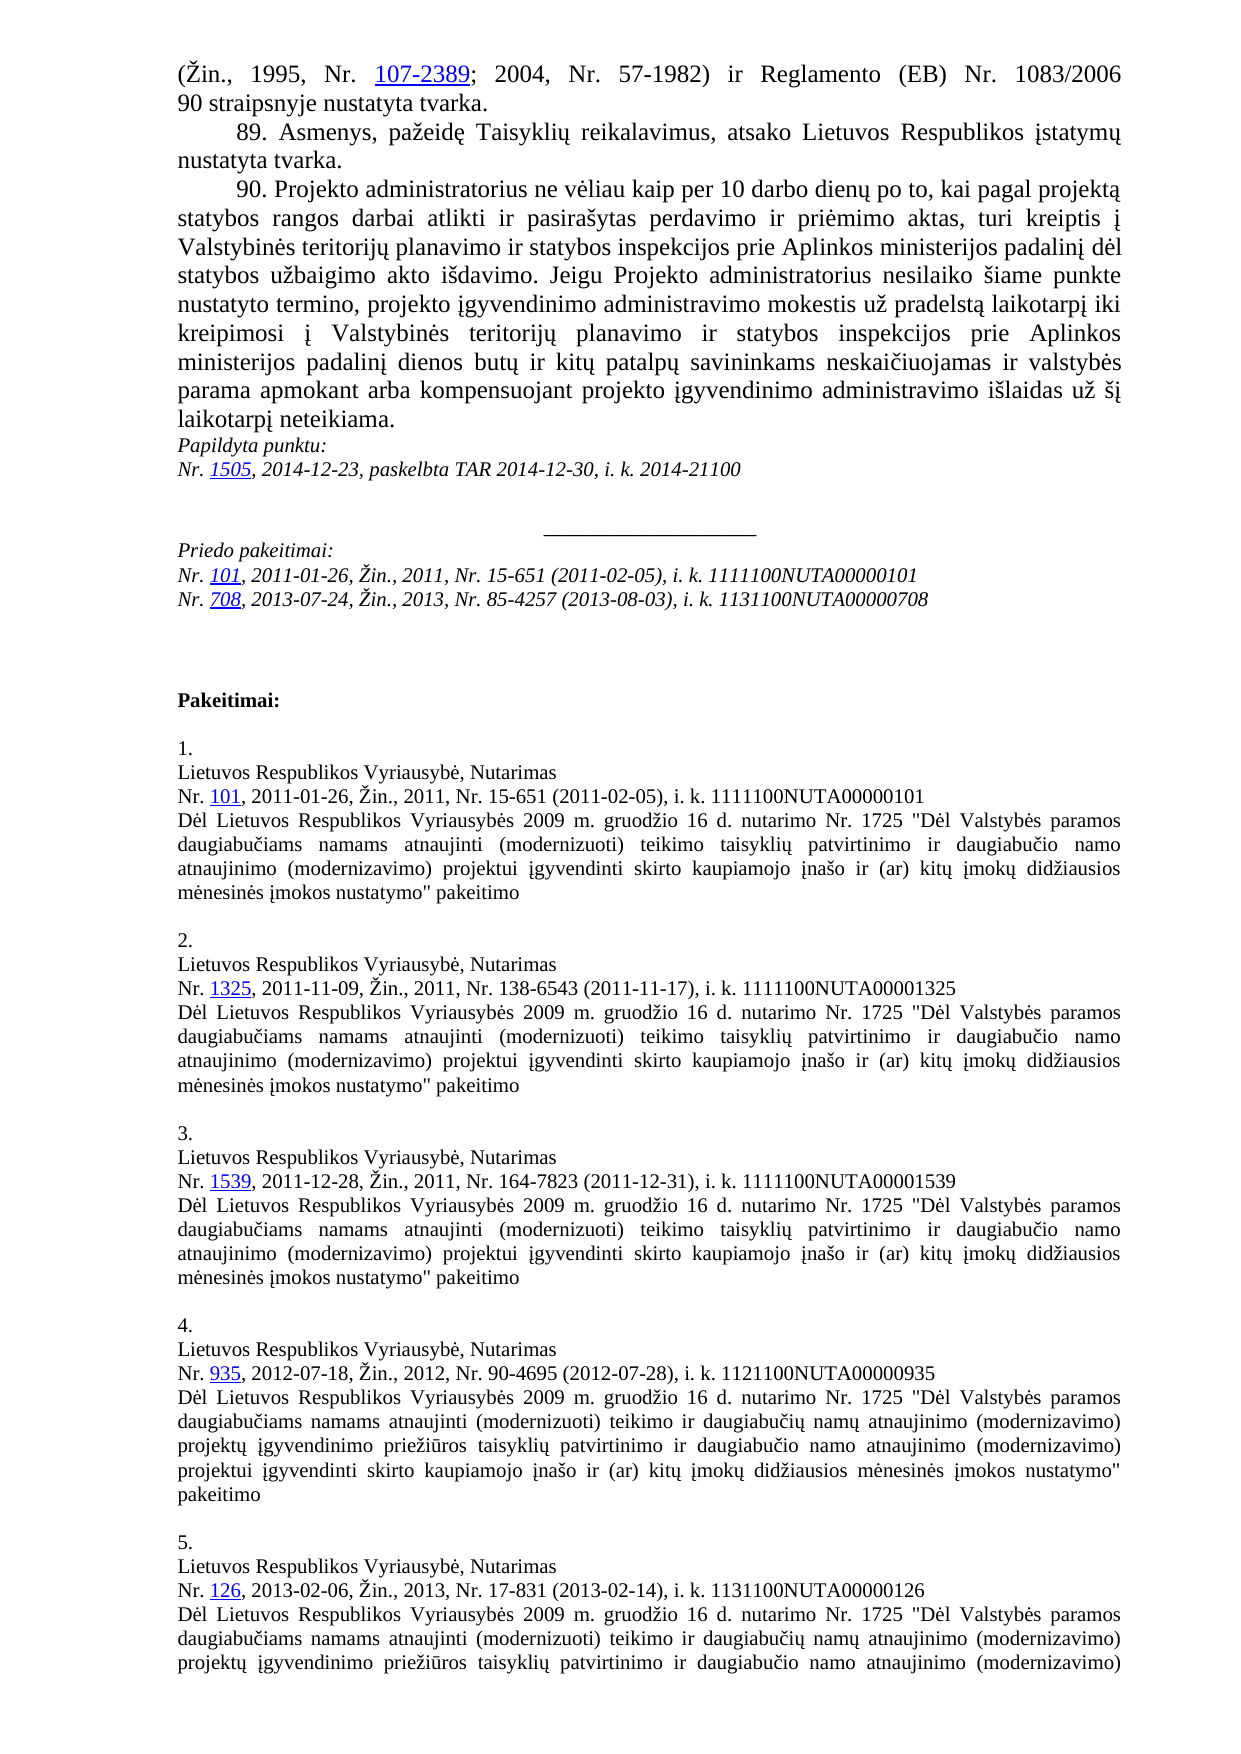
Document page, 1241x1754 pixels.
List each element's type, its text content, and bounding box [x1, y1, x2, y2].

text _________________ [177, 510, 1122, 538]
text Pakeitimai: [177, 687, 1122, 712]
text Dėl Lietuvos Respublikos Vyriausybės 2009 m. gruodžio 16 d. nutarimo Nr. 1725 "Dėl Valstybės paramos daugiabučiams namams atnaujinti (modernizuoti) teikimo taisyklių patvirtinimo ir daugiabučio namo atnaujinimo (modernizavimo) projektui įgyvendinti skirto kaupiamojo įnašo ir (ar) kitų įmokų didžiausios mėnesinės įmokos nustatymo" pakeitimo [177, 1193, 1122, 1289]
text 90. Projekto administratorius ne vėliau kaip per 10 darbo dienų po to, kai pagal projektą statybos rangos darbai atlikti ir pasirašytas perdavimo ir priėmimo aktas, turi kreiptis į Valstybinės teritorijų planavimo ir statybos inspekcijos prie Aplinkos ministerijos padalinį dėl statybos užbaigimo akto išdavimo. Jeigu Projekto administratorius nesilaiko šiame punkte nustatyto termino, projekto įgyvendinimo administravimo mokestis už pradelstą laikotarpį iki kreipimosi į Valstybinės teritorijų planavimo ir statybos inspekcijos prie Aplinkos ministerijos padalinį dienos butų ir kitų patalpų savininkams neskaičiuojamas ir valstybės parama apmokant arba kompensuojant projekto įgyvendinimo administravimo išlaidas už šį laikotarpį neteikiama. [177, 174, 1122, 433]
text 89. Asmenys, pažeidę Taisyklių reikalavimus, atsako Lietuvos Respublikos įstatymų nustatyta tvarka. [177, 117, 1122, 174]
text Nr. 101, 2011-01-26, Žin., 2011, Nr. 15-651 (2011-02-05), i. k. 1111100NUTA00000101 [177, 562, 1122, 587]
text 2. [177, 928, 1122, 952]
text Lietuvos Respublikos Vyriausybė, Nutarimas [177, 1337, 1122, 1361]
text 3. [177, 1121, 1122, 1145]
text Lietuvos Respublikos Vyriausybė, Nutarimas [177, 1145, 1122, 1169]
text Lietuvos Respublikos Vyriausybė, Nutarimas [177, 952, 1122, 976]
text Dėl Lietuvos Respublikos Vyriausybės 2009 m. gruodžio 16 d. nutarimo Nr. 1725 "Dėl Valstybės paramos daugiabučiams namams atnaujinti (modernizuoti) teikimo ir daugiabučių namų atnaujinimo (modernizavimo) projektų įgyvendinimo priežiūros taisyklių patvirtinimo ir daugiabučio namo atnaujinimo (modernizavimo) [177, 1602, 1122, 1674]
text Lietuvos Respublikos Vyriausybė, Nutarimas [177, 760, 1122, 784]
text Nr. 935, 2012-07-18, Žin., 2012, Nr. 90-4695 (2012-07-28), i. k. 1121100NUTA00000935 [177, 1361, 1122, 1385]
text Dėl Lietuvos Respublikos Vyriausybės 2009 m. gruodžio 16 d. nutarimo Nr. 1725 "Dėl Valstybės paramos daugiabučiams namams atnaujinti (modernizuoti) teikimo ir daugiabučių namų atnaujinimo (modernizavimo) projektų įgyvendinimo priežiūros taisyklių patvirtinimo ir daugiabučio namo atnaujinimo (modernizavimo) projektui įgyvendinti skirto kaupiamojo įnašo ir (ar) kitų įmokų didžiausios mėnesinės įmokos nustatymo" pakeitimo [177, 1385, 1122, 1506]
text Lietuvos Respublikos Vyriausybė, Nutarimas [177, 1554, 1122, 1578]
text Dėl Lietuvos Respublikos Vyriausybės 2009 m. gruodžio 16 d. nutarimo Nr. 1725 "Dėl Valstybės paramos daugiabučiams namams atnaujinti (modernizuoti) teikimo taisyklių patvirtinimo ir daugiabučio namo atnaujinimo (modernizavimo) projektui įgyvendinti skirto kaupiamojo įnašo ir (ar) kitų įmokų didžiausios mėnesinės įmokos nustatymo" pakeitimo [177, 1000, 1122, 1097]
text 4. [177, 1313, 1122, 1337]
text Nr. 708, 2013-07-24, Žin., 2013, Nr. 85-4257 (2013-08-03), i. k. 1131100NUTA00000708 [177, 587, 1122, 611]
text Priedo pakeitimai: [177, 538, 1122, 562]
text (Žin., 1995, Nr. 107-2389; 2004, Nr. 57-1982) ir Reglamento (EB) Nr. 1083/2006 90 straipsnyje nustatyta tvarka. [177, 59, 1122, 117]
text Papildyta punktu: [177, 433, 1122, 457]
text Dėl Lietuvos Respublikos Vyriausybės 2009 m. gruodžio 16 d. nutarimo Nr. 1725 "Dėl Valstybės paramos daugiabučiams namams atnaujinti (modernizuoti) teikimo taisyklių patvirtinimo ir daugiabučio namo atnaujinimo (modernizavimo) projektui įgyvendinti skirto kaupiamojo įnašo ir (ar) kitų įmokų didžiausios mėnesinės įmokos nustatymo" pakeitimo [177, 808, 1122, 904]
text Nr. 1325, 2011-11-09, Žin., 2011, Nr. 138-6543 (2011-11-17), i. k. 1111100NUTA00001325 [177, 976, 1122, 1000]
text Nr. 1505, 2014-12-23, paskelbta TAR 2014-12-30, i. k. 2014-21100 [177, 457, 1122, 481]
text Nr. 126, 2013-02-06, Žin., 2013, Nr. 17-831 (2013-02-14), i. k. 1131100NUTA00000126 [177, 1578, 1122, 1602]
text Nr. 1539, 2011-12-28, Žin., 2011, Nr. 164-7823 (2011-12-31), i. k. 1111100NUTA00001539 [177, 1169, 1122, 1193]
text 5. [177, 1530, 1122, 1554]
text 1. [177, 736, 1122, 760]
text Nr. 101, 2011-01-26, Žin., 2011, Nr. 15-651 (2011-02-05), i. k. 1111100NUTA00000101 [177, 784, 1122, 808]
